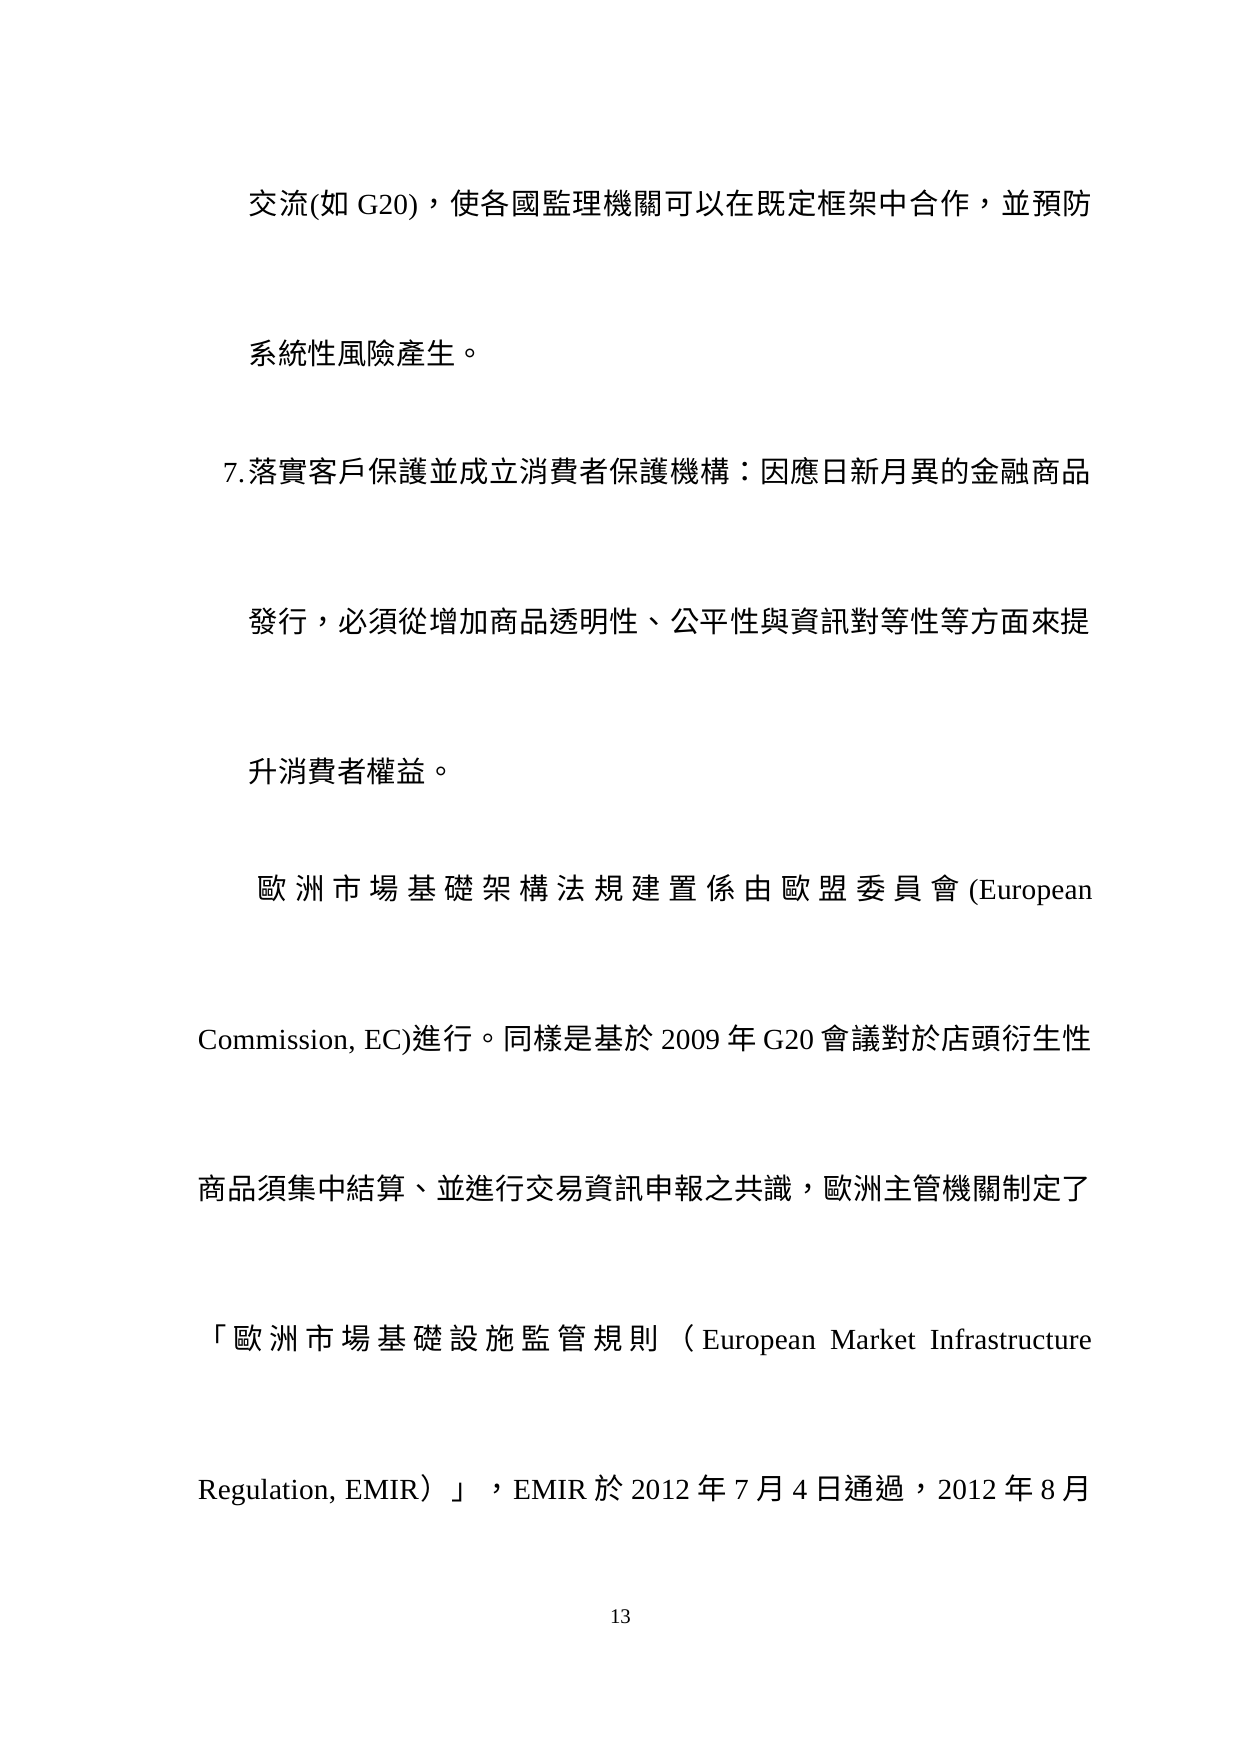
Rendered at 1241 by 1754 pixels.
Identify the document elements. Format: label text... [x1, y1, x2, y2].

text 歐洲市場基礎架構法規建置係由歐盟委員會(European Commission, EC)進行。同樣是基於2009年G20會議對於店頭衍生性商品須集中結算、並進行交易資訊申報之共識，歐洲主管機關制定了「歐洲市場基礎設施監管規則（European Market Infrastructure Regulation, EMIR）」，EMIR於2012年7月4日通過，2012年8月 [198, 849, 1092, 1524]
list 落實客戶保護並成立消費者保護機構：因應日新月異的金融商品發行，必須從增加商品透明性、公平性與資訊對等性等方面來提升消費者權益。 [223, 432, 1092, 807]
list 交流(如G20)，使各國監理機關可以在既定框架中合作，並預防系統性風險產生。 [223, 164, 1092, 389]
